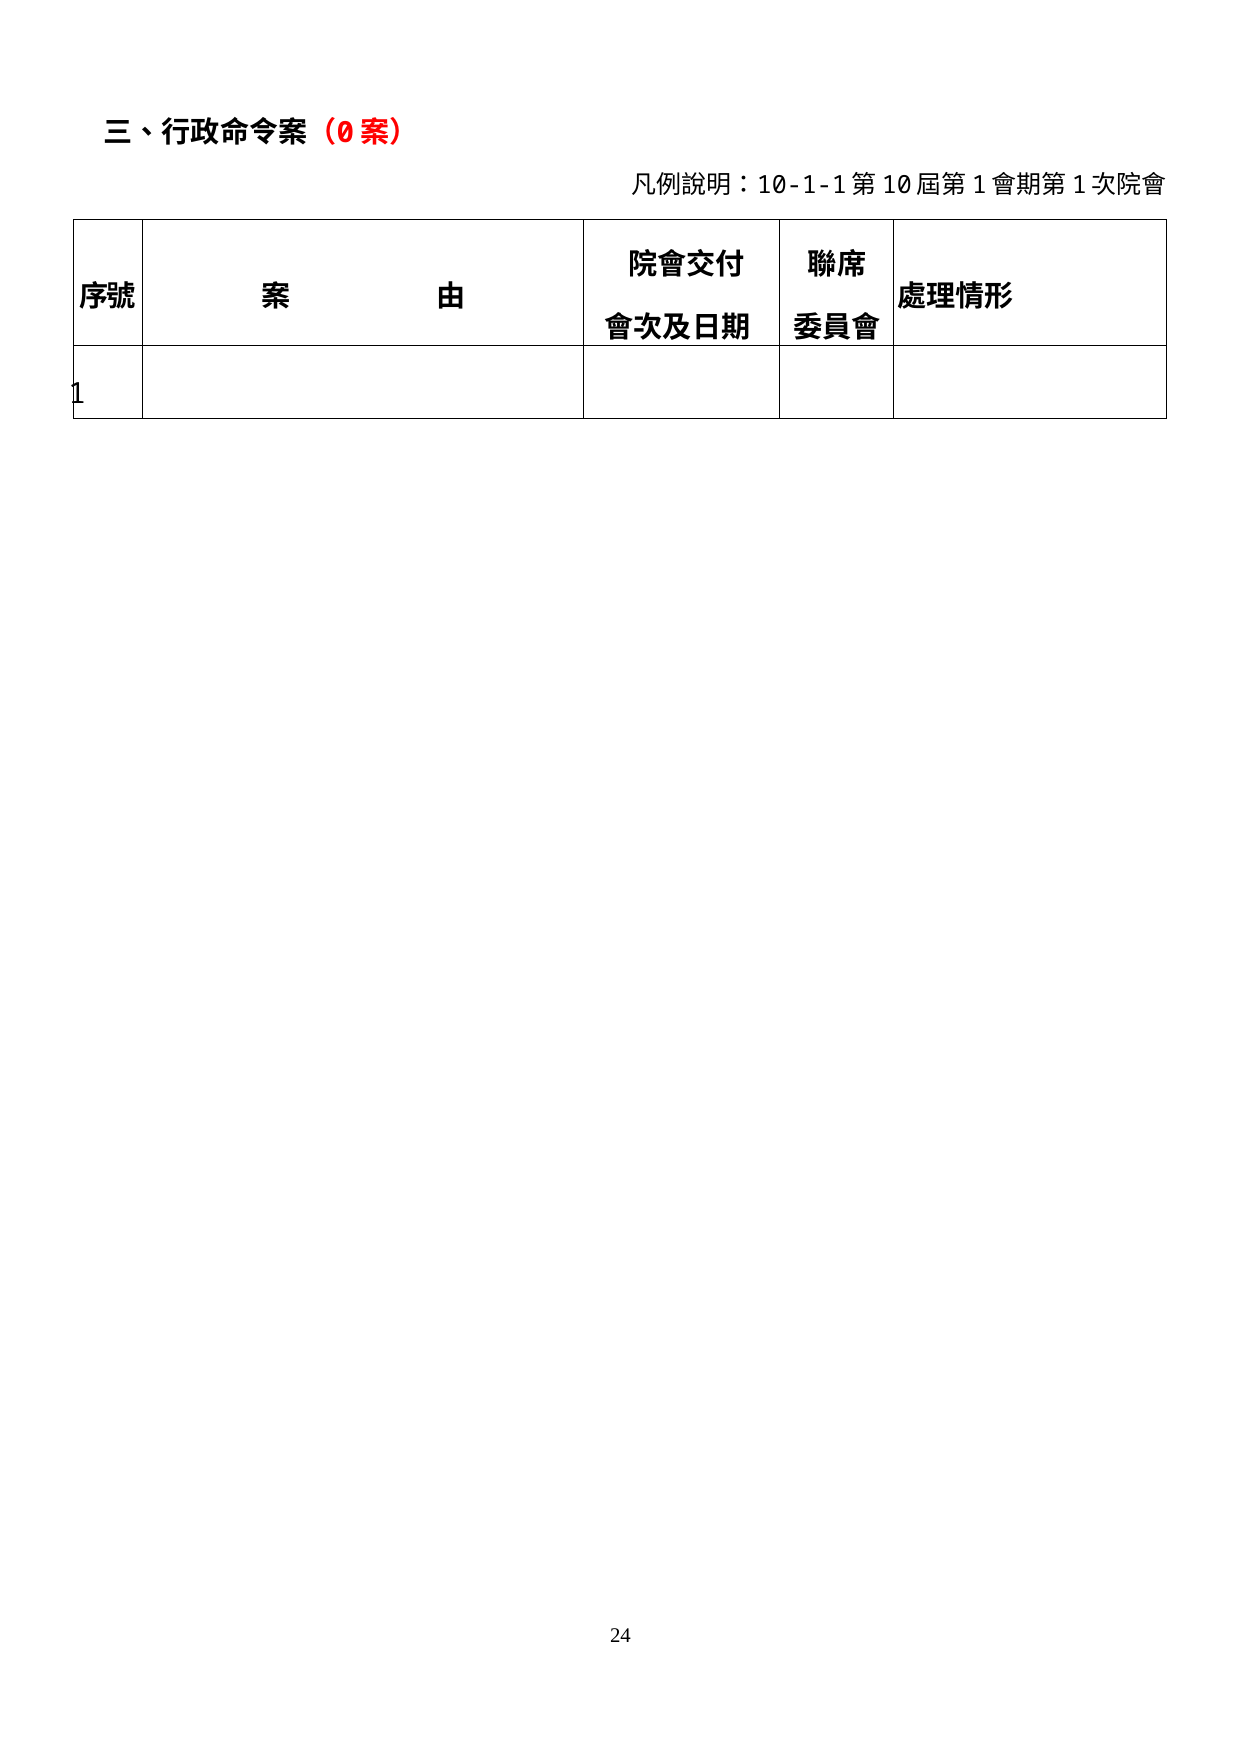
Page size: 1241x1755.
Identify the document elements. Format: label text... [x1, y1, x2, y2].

table_header 序號 [74, 220, 142, 345]
table_header 聯席 委員會 [780, 220, 893, 345]
table_cell [780, 346, 893, 418]
table_cell [584, 346, 779, 418]
table_cell [143, 346, 583, 418]
table_header 處理情形 [894, 220, 1166, 345]
text 凡例說明：10-1-1第10屆第1會期第1次院會 [74, 164, 1166, 201]
text 三、行政命令案（0案） [74, 106, 1166, 152]
table_header 院會交付 會次及日期 [584, 220, 779, 345]
table_cell [74, 346, 142, 418]
table_cell [894, 346, 1166, 418]
table_header 案 由 [143, 220, 583, 345]
